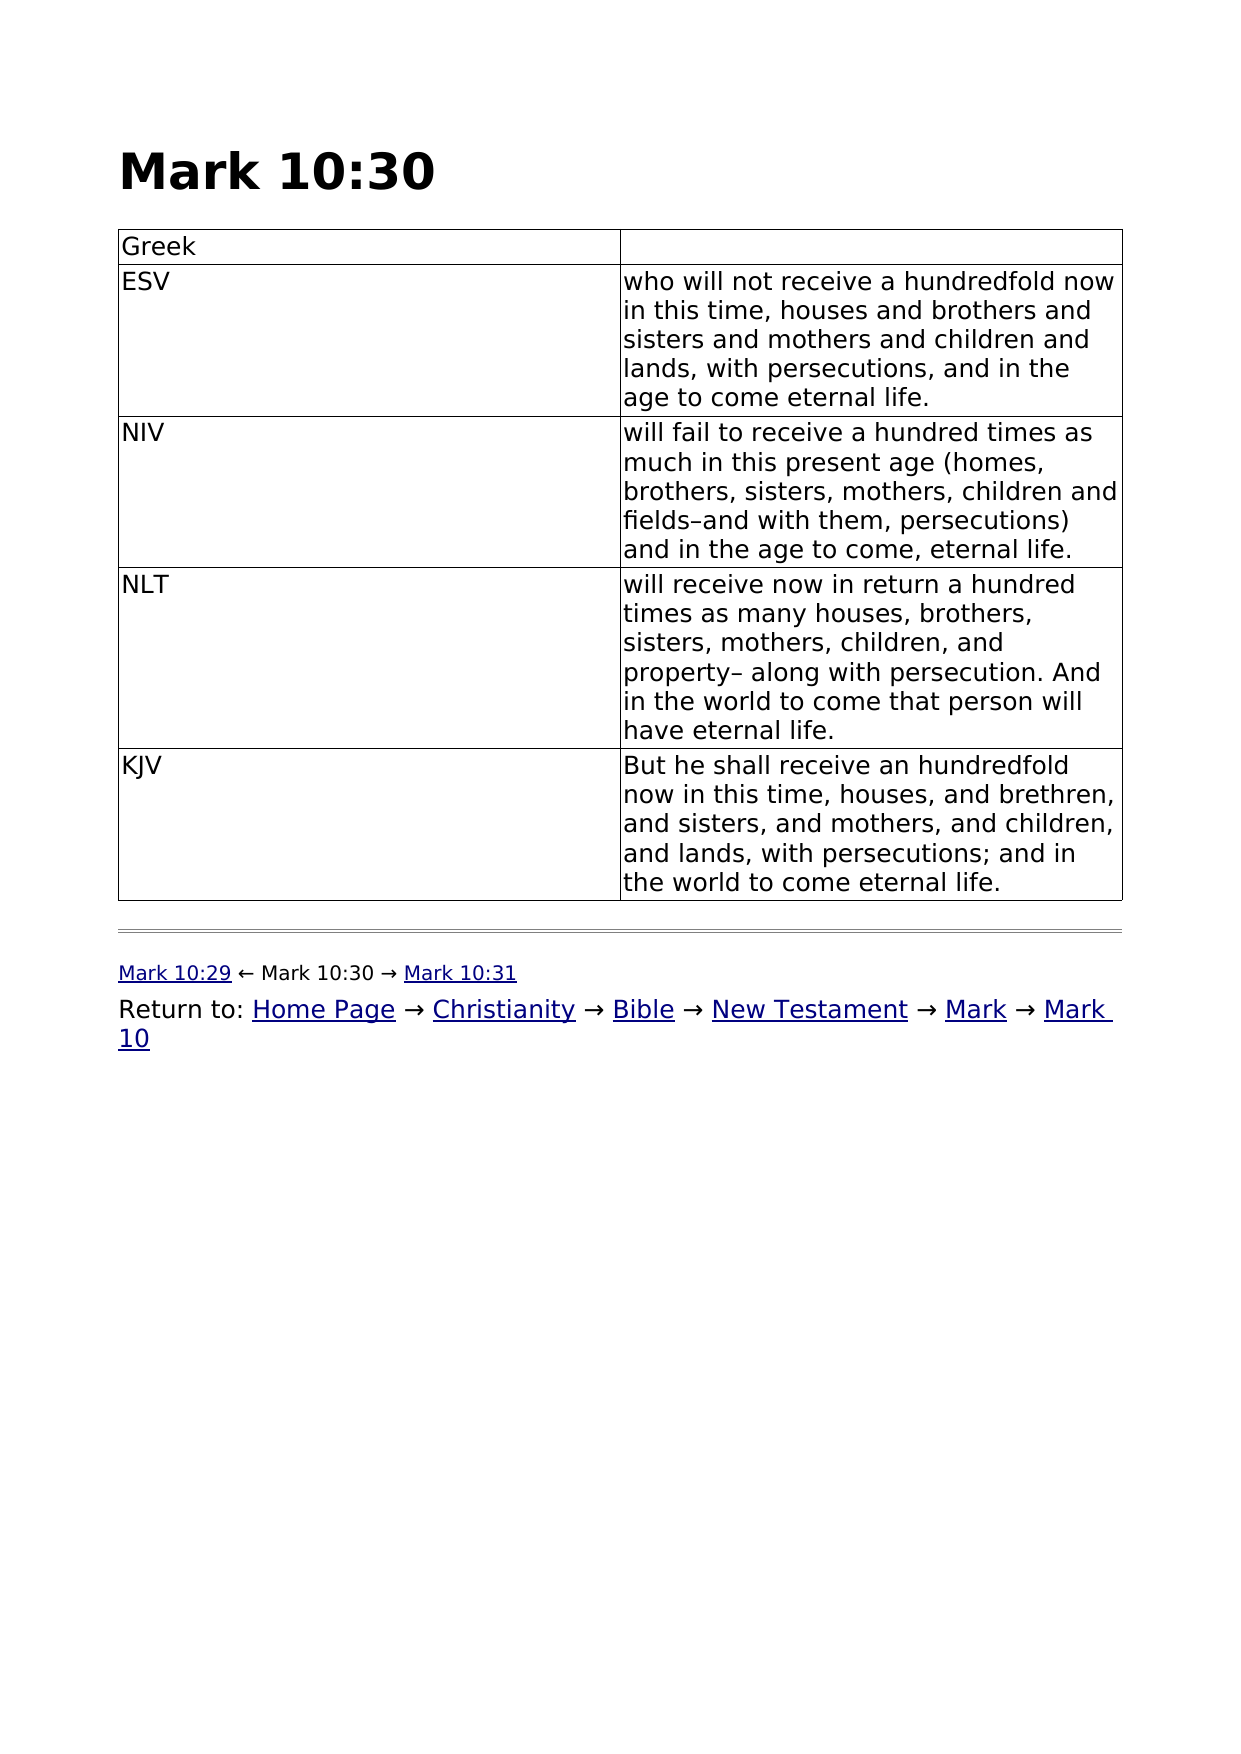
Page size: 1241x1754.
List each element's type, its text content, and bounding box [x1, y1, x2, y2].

table_header [621, 230, 1122, 264]
table_cell NLT [119, 568, 620, 748]
table_cell NIV [119, 417, 620, 567]
text Return to: Home Page → Christianity → Bible → New Testament → Mark → Mark 10 [118, 995, 1122, 1054]
table_cell But he shall receive an hundredfold now in this time, houses, and brethren, and sisters, and mothers, and children, and lands, with persecutions; and in the world to come eternal life. [621, 749, 1122, 900]
table_cell will fail to receive a hundred times as much in this present age (homes, brothers, sisters, mothers, children and fields–and with them, persecutions) and in the age to come, eternal life. [621, 417, 1122, 567]
text Mark 10:29 ← Mark 10:30 → Mark 10:31 [118, 961, 1122, 995]
table_cell who will not receive a hundredfold now in this time, houses and brothers and sisters and mothers and children and lands, with persecutions, and in the age to come eternal life. [621, 265, 1122, 416]
table_cell ESV [119, 265, 620, 416]
subtitle Mark 10:30 [118, 143, 1122, 201]
table_cell KJV [119, 749, 620, 900]
table_cell will receive now in return a hundred times as many houses, brothers, sisters, mothers, children, and property– along with persecution. And in the world to come that person will have eternal life. [621, 568, 1122, 748]
table_header Greek [119, 230, 620, 264]
